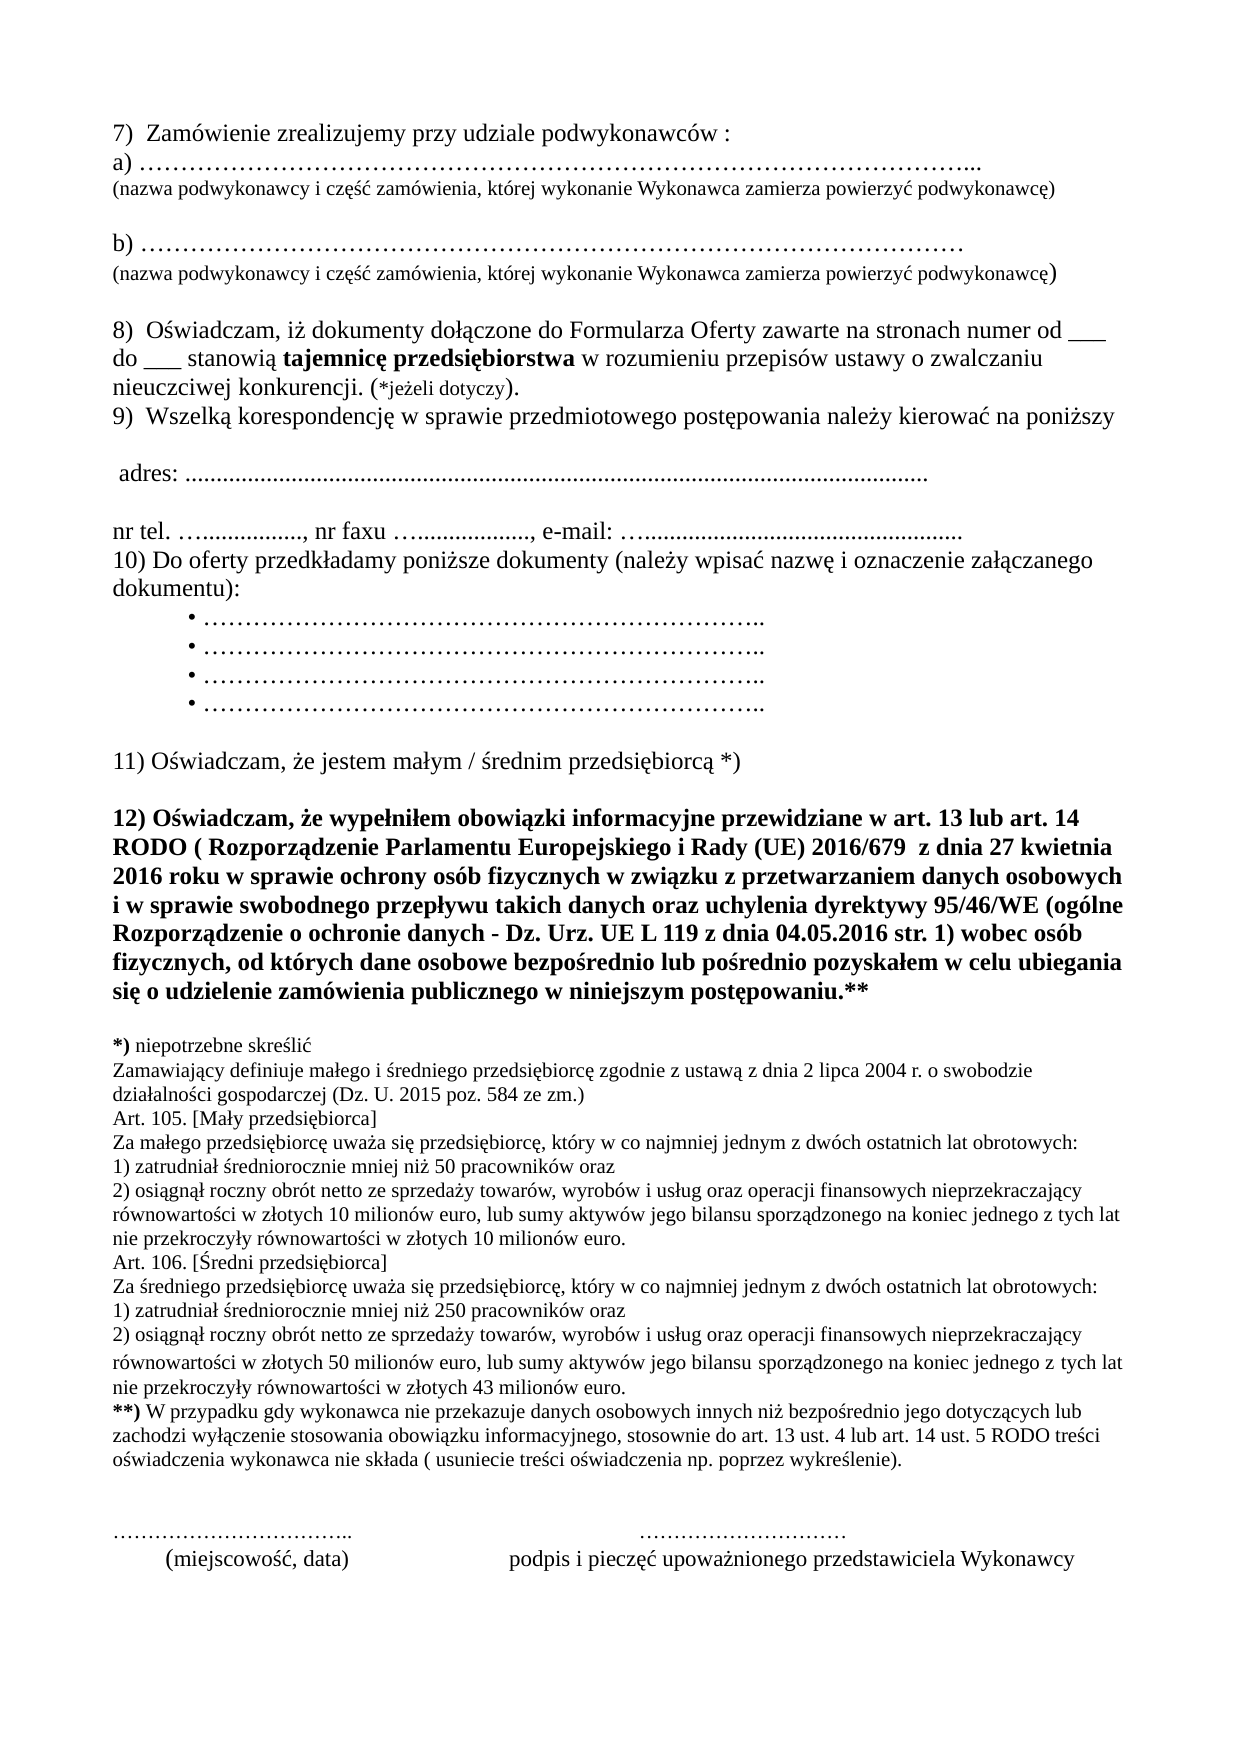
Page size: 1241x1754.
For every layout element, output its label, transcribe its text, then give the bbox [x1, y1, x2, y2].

text Art. 105. [Mały przedsiębiorca] [112, 1106, 1134, 1130]
text Zamawiający definiuje małego i średniego przedsiębiorcę zgodnie z ustawą z dnia 2 lipca 2004 r. o swobodzie działalności gospodarczej (Dz. U. 2015 poz. 584 ze zm.) [112, 1057, 1134, 1106]
text 8) Oświadczam, iż dokumenty dołączone do Formularza Oferty zawarte na stronach numer od ___ do ___ stanowią tajemnicę przedsiębiorstwa w rozumieniu przepisów ustawy o zwalczaniu nieuczciwej konkurencji. (*jeżeli dotyczy). [112, 315, 1134, 401]
text nr tel. …................, nr faxu ….................., e-mail: …................................................... [112, 516, 1134, 545]
text Za małego przedsiębiorcę uważa się przedsiębiorcę, który w co najmniej jednym z dwóch ostatnich lat obrotowych: [112, 1130, 1134, 1154]
text 1) zatrudniał średniorocznie mniej niż 50 pracowników oraz [112, 1154, 1134, 1178]
text Za średniego przedsiębiorcę uważa się przedsiębiorcę, który w co najmniej jednym z dwóch ostatnich lat obrotowych: [112, 1274, 1134, 1298]
text 11) Oświadczam, że jestem małym / średnim przedsiębiorcą *) [112, 746, 1134, 775]
text Art. 106. [Średni przedsiębiorca] [112, 1250, 1134, 1274]
text 2) osiągnął roczny obrót netto ze sprzedaży towarów, wyrobów i usług oraz operacji finansowych nieprzekraczający równowartości w złotych 10 milionów euro, lub sumy aktywów jego bilansu sporządzonego na koniec jednego z tych lat nie przekroczyły równowartości w złotych 10 milionów euro. [112, 1178, 1134, 1250]
text 7) Zamówienie zrealizujemy przy udziale podwykonawców : [112, 118, 1134, 147]
text • ………………………………………………………….. [112, 660, 1134, 688]
text *) niepotrzebne skreślić [112, 1033, 1134, 1057]
text (nazwa podwykonawcy i część zamówienia, której wykonanie Wykonawca zamierza powierzyć podwykonawcę) [112, 257, 1134, 286]
text 1) zatrudniał średniorocznie mniej niż 250 pracowników oraz [112, 1298, 1134, 1322]
text b) ……………………………………………………………………………………… [112, 228, 1134, 257]
text …………………………….. ………………………… [112, 1519, 1134, 1543]
text **) W przypadku gdy wykonawca nie przekazuje danych osobowych innych niż bezpośrednio jego dotyczących lub zachodzi wyłączenie stosowania obowiązku informacyjnego, stosownie do art. 13 ust. 4 lub art. 14 ust. 5 RODO treści oświadczenia wykonawca nie składa ( usuniecie treści oświadczenia np. poprzez wykreślenie). [112, 1399, 1134, 1471]
text a) ………………………………………………………………………………………... [112, 147, 1134, 176]
text (miejscowość, data) podpis i pieczęć upoważnionego przedstawiciela Wykonawcy [112, 1543, 1134, 1572]
text 2) osiągnął roczny obrót netto ze sprzedaży towarów, wyrobów i usług oraz operacji finansowych nieprzekraczający równowartości w złotych 50 milionów euro, lub sumy aktywów jego bilansu sporządzonego na koniec jednego z tych lat nie przekroczyły równowartości w złotych 43 milionów euro. [112, 1322, 1134, 1399]
text (nazwa podwykonawcy i część zamówienia, której wykonanie Wykonawca zamierza powierzyć podwykonawcę) [112, 176, 1134, 200]
text • ………………………………………………………….. [112, 631, 1134, 660]
text • ………………………………………………………….. [112, 688, 1134, 717]
text • ………………………………………………………….. [112, 602, 1134, 631]
text 9) Wszelką korespondencję w sprawie przedmiotowego postępowania należy kierować na poniższy [112, 401, 1134, 430]
text 10) Do oferty przedkładamy poniższe dokumenty (należy wpisać nazwę i oznaczenie załączanego dokumentu): [112, 545, 1134, 602]
text adres: ....................................................................................................................... [112, 458, 1134, 487]
text 12) Oświadczam, że wypełniłem obowiązki informacyjne przewidziane w art. 13 lub art. 14 RODO ( Rozporządzenie Parlamentu Europejskiego i Rady (UE) 2016/679 z dnia 27 kwietnia 2016 roku w sprawie ochrony osób fizycznych w związku z przetwarzaniem danych osobowych i w sprawie swobodnego przepływu takich danych oraz uchylenia dyrektywy 95/46/WE (ogólne Rozporządzenie o ochronie danych - Dz. Urz. UE L 119 z dnia 04.05.2016 str. 1) wobec osób fizycznych, od których dane osobowe bezpośrednio lub pośrednio pozyskałem w celu ubiegania się o udzielenie zamówienia publicznego w niniejszym postępowaniu.** [112, 803, 1134, 1005]
